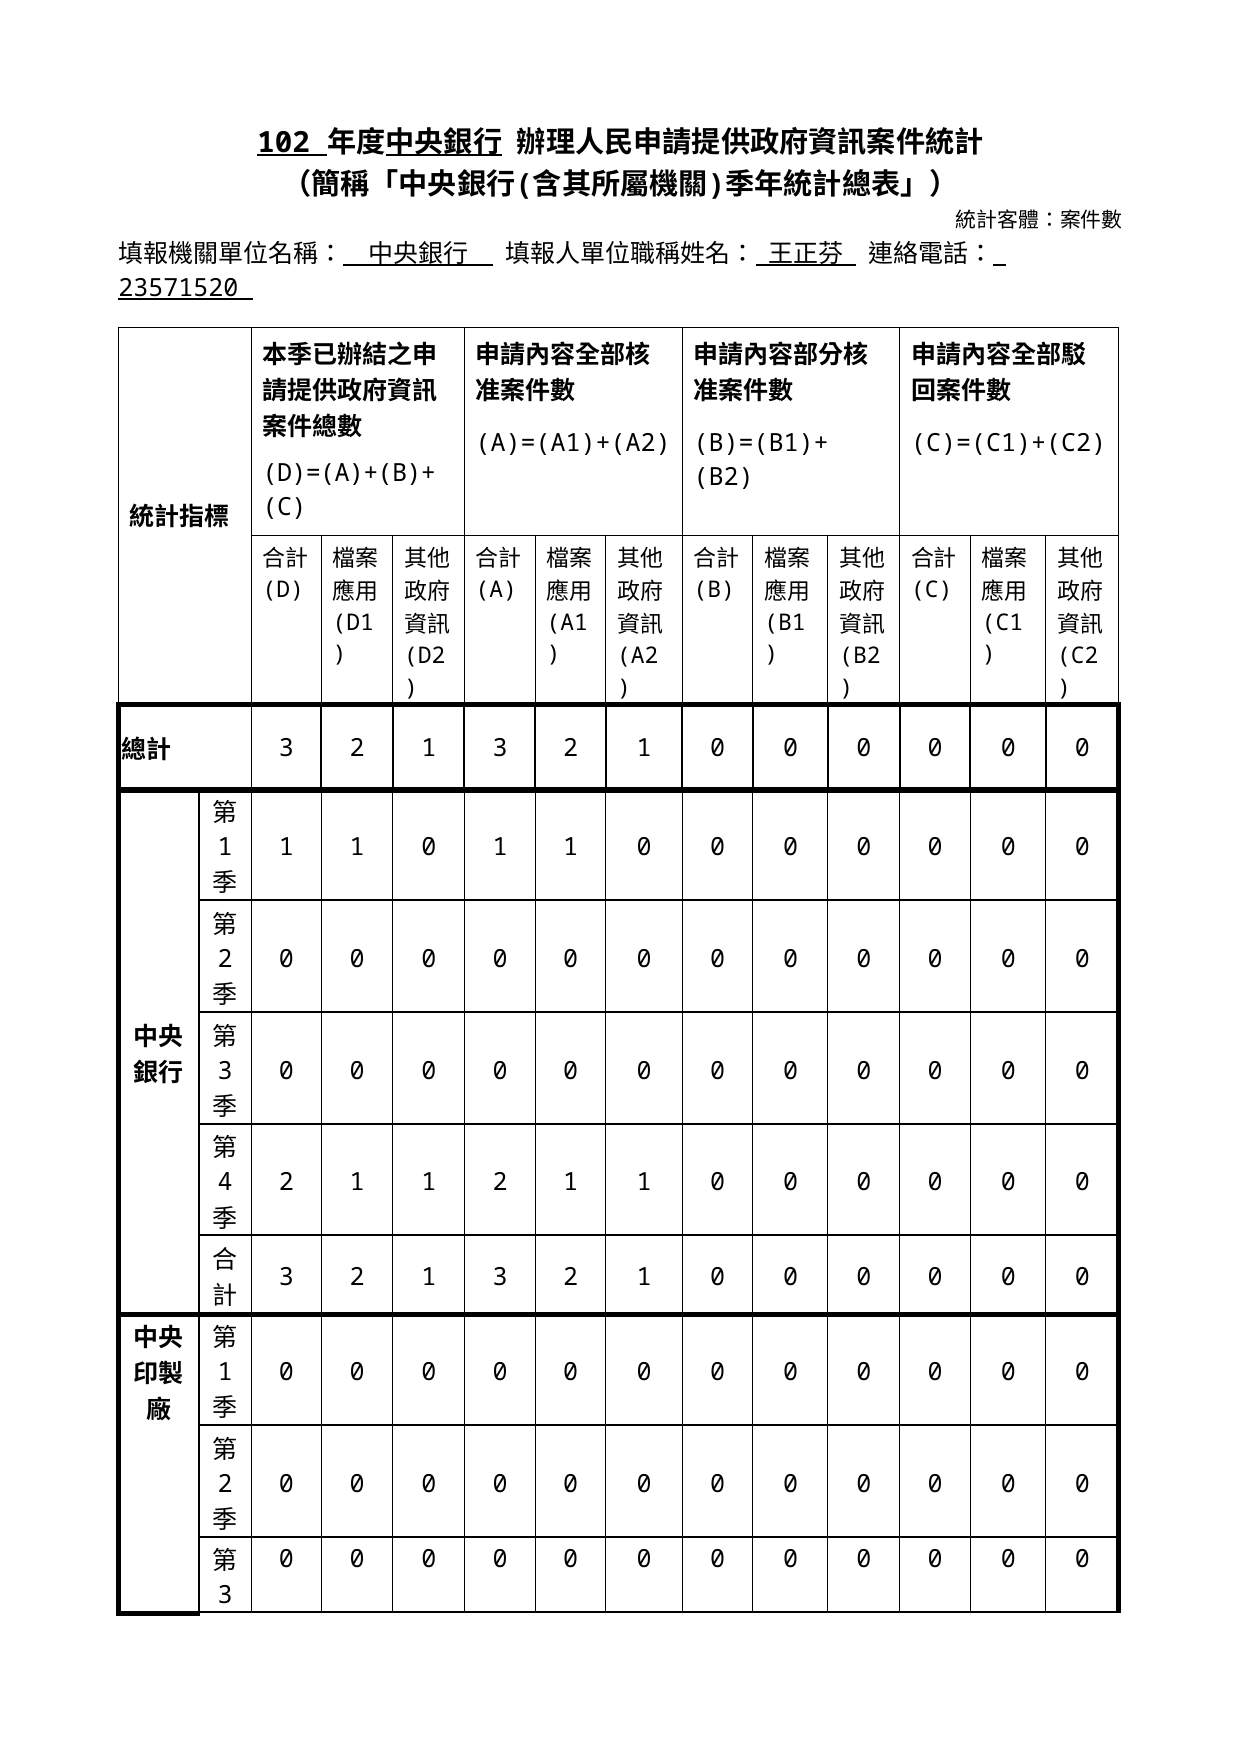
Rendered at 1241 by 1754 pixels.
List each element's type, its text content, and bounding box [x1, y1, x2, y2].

table_cell 0 [393, 1317, 464, 1424]
table_cell 0 [971, 1236, 1045, 1312]
table_cell 0 [1046, 793, 1116, 899]
table_cell 0 [683, 901, 752, 1011]
table_cell 2 [252, 1125, 321, 1234]
table_cell 0 [536, 1013, 605, 1123]
table_cell 第1季 [200, 793, 251, 899]
table_cell 0 [1046, 901, 1116, 1011]
table_cell 0 [900, 1013, 970, 1123]
table_cell 0 [1046, 1013, 1116, 1123]
table_cell 0 [971, 1538, 1045, 1611]
table_cell 檔案應用 (A1) [536, 536, 605, 702]
table_cell 0 [828, 1125, 899, 1234]
table_cell 1 [322, 1125, 392, 1234]
table_cell 0 [606, 793, 682, 899]
table_cell 0 [900, 901, 970, 1011]
table_header 本季已辦結之申請提供政府資訊案件總數 (D)=(A)+(B)+(C) [252, 328, 464, 534]
table_cell 0 [828, 901, 899, 1011]
table_cell 0 [753, 1013, 827, 1123]
table_cell 0 [393, 1426, 464, 1536]
table_cell 0 [1046, 1317, 1116, 1424]
table_cell 1 [536, 1125, 605, 1234]
table_cell 2 [536, 707, 605, 787]
table_cell 0 [900, 1125, 970, 1234]
table_cell 0 [900, 1538, 970, 1611]
table_cell 0 [971, 707, 1045, 787]
table_cell 0 [828, 1538, 899, 1611]
table_cell 0 [536, 901, 605, 1011]
table_cell 0 [828, 793, 899, 899]
table_cell 2 [322, 1236, 392, 1312]
table_cell 1 [393, 1236, 464, 1312]
table_cell 0 [683, 1236, 752, 1312]
table_cell 0 [828, 1013, 899, 1123]
table_cell 0 [606, 1538, 682, 1611]
table_cell 中央銀行 [121, 793, 198, 1312]
table_cell 0 [829, 707, 899, 787]
table_cell 0 [322, 1426, 392, 1536]
table_cell 合計 [200, 1236, 251, 1312]
table_cell 其他政府資訊(A2) [606, 536, 682, 702]
table_cell 0 [322, 1013, 392, 1123]
table_cell 第2季 [200, 901, 251, 1011]
table_cell 1 [606, 1236, 682, 1312]
table_cell 0 [606, 1317, 682, 1424]
table_cell 0 [901, 707, 969, 787]
table_cell 0 [536, 1317, 605, 1424]
table_cell 檔案應用 (D1) [322, 536, 392, 702]
table_cell 0 [1046, 1538, 1116, 1611]
table_header 申請內容全部核准案件數 (A)=(A1)+(A2) [465, 328, 682, 534]
table_cell 0 [393, 793, 464, 899]
table_cell 合計 (C) [900, 536, 970, 702]
table_cell 0 [753, 1125, 827, 1234]
table_cell 3 [465, 1236, 535, 1312]
table_cell 0 [536, 1538, 605, 1611]
table_cell 0 [828, 1426, 899, 1536]
table_cell 0 [683, 707, 752, 787]
table_cell 0 [971, 1013, 1045, 1123]
table_cell 0 [683, 1538, 752, 1611]
table_cell 其他政府資訊(B2) [828, 536, 899, 702]
table_cell 0 [252, 1317, 321, 1424]
table_cell 0 [1047, 707, 1116, 787]
table_cell 0 [683, 1125, 752, 1234]
table_cell 檔案應用 (C1) [971, 536, 1045, 702]
table_header 申請內容全部駁回案件數 (C)=(C1)+(C2) [900, 328, 1118, 534]
table_cell 合計 (B) [683, 536, 752, 702]
table_header 申請內容部分核准案件數 (B)=(B1)+(B2) [683, 328, 899, 534]
table_cell 0 [465, 1317, 535, 1424]
table_cell 0 [753, 1538, 827, 1611]
table_cell 0 [606, 1426, 682, 1536]
table_cell 0 [828, 1317, 899, 1424]
table_cell 第4季 [200, 1125, 251, 1234]
table_cell 總計 [121, 707, 251, 787]
table_cell 0 [252, 1013, 321, 1123]
table_cell 其他政府資訊(C2) [1046, 536, 1118, 702]
table_cell 0 [754, 707, 827, 787]
table_cell 0 [683, 793, 752, 899]
table_cell 1 [536, 793, 605, 899]
table_header 統計指標 [119, 328, 251, 702]
table_cell 0 [900, 793, 970, 899]
table_cell 1 [393, 1125, 464, 1234]
table_cell 0 [606, 1013, 682, 1123]
table_cell 0 [828, 1236, 899, 1312]
table_cell 0 [322, 901, 392, 1011]
table_cell 3 [252, 1236, 321, 1312]
table_cell 0 [971, 1426, 1045, 1536]
table_cell 2 [536, 1236, 605, 1312]
table_cell 1 [394, 707, 463, 787]
table_cell 0 [606, 901, 682, 1011]
table_cell 0 [322, 1538, 392, 1611]
table_cell 0 [393, 901, 464, 1011]
table_cell 0 [1046, 1125, 1116, 1234]
table_cell 2 [465, 1125, 535, 1234]
table_cell 0 [753, 793, 827, 899]
table_cell 0 [753, 901, 827, 1011]
table_cell 0 [393, 1538, 464, 1611]
table_cell 0 [1046, 1426, 1116, 1536]
table_cell 1 [322, 793, 392, 899]
table_cell 2 [322, 707, 392, 787]
table_cell 0 [753, 1236, 827, 1312]
table_cell 0 [252, 1538, 321, 1611]
text 102 年度中央銀行 辦理人民申請提供政府資訊案件統計 （簡稱「中央銀行(含其所屬機關)季年統計總表」） [118, 118, 1122, 203]
table_cell 0 [683, 1317, 752, 1424]
table_cell 1 [606, 1125, 682, 1234]
text 填報機關單位名稱： 中央銀行 填報人單位職稱姓名： 王正芬 連絡電話： 23571520 [118, 233, 1122, 303]
table_cell 0 [465, 1426, 535, 1536]
table_cell 合計 (A) [465, 536, 535, 702]
table_cell 0 [252, 901, 321, 1011]
table_cell 0 [393, 1013, 464, 1123]
table_cell 0 [322, 1317, 392, 1424]
table_cell 0 [753, 1317, 827, 1424]
table_cell 中央印製廠 [121, 1317, 198, 1611]
table_cell 3 [252, 707, 320, 787]
table_cell 1 [252, 793, 321, 899]
table_cell 0 [971, 793, 1045, 899]
table_cell 第1季 [200, 1317, 251, 1424]
table_cell 檔案應用 (B1) [753, 536, 827, 702]
table_cell 0 [1046, 1236, 1116, 1312]
table_cell 0 [971, 1125, 1045, 1234]
table_cell 0 [971, 901, 1045, 1011]
table_cell 第3 [200, 1538, 251, 1611]
table_cell 1 [607, 707, 681, 787]
table_cell 0 [536, 1426, 605, 1536]
table_cell 0 [900, 1426, 970, 1536]
table_cell 0 [900, 1317, 970, 1424]
table_cell 0 [683, 1013, 752, 1123]
table_cell 0 [683, 1426, 752, 1536]
table_cell 第3季 [200, 1013, 251, 1123]
table_cell 合計 (D) [252, 536, 321, 702]
table_cell 0 [900, 1236, 970, 1312]
table_cell 0 [465, 1013, 535, 1123]
table_cell 第2季 [200, 1426, 251, 1536]
table_cell 0 [465, 1538, 535, 1611]
table_cell 0 [252, 1426, 321, 1536]
table_cell 3 [465, 707, 534, 787]
table_cell 0 [465, 901, 535, 1011]
text 統計客體：案件數 [118, 203, 1122, 233]
table_cell 其他政府資訊(D2) [393, 536, 464, 702]
table_cell 0 [971, 1317, 1045, 1424]
table_cell 0 [753, 1426, 827, 1536]
table_cell 1 [465, 793, 535, 899]
